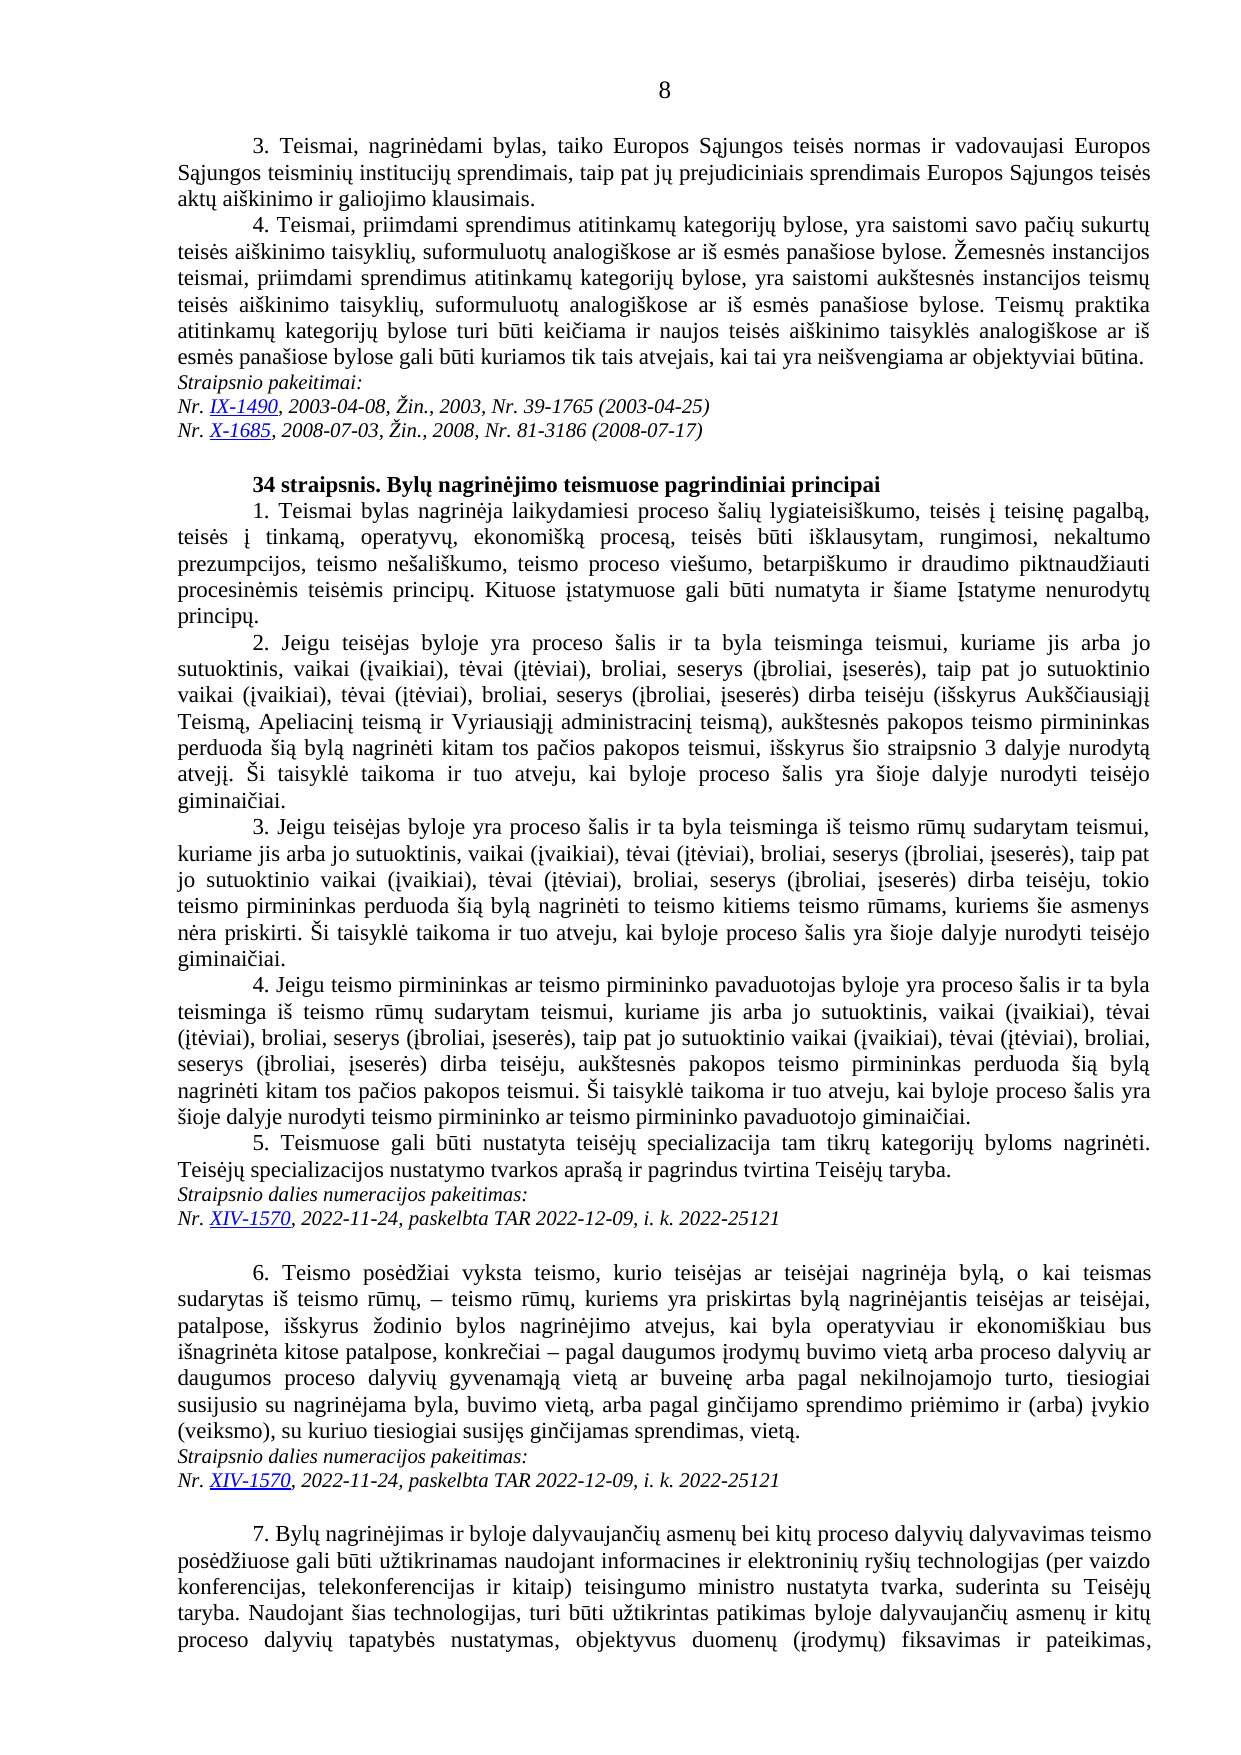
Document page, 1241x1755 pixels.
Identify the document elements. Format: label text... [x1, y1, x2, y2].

text 3. Jeigu teisėjas byloje yra proceso šalis ir ta byla teisminga iš teismo rūmų sudarytam teismui, kuriame jis arba jo sutuoktinis, vaikai (įvaikiai), tėvai (įtėviai), broliai, seserys (įbroliai, įseserės), taip pat jo sutuoktinio vaikai (įvaikiai), tėvai (įtėviai), broliai, seserys (įbroliai, įseserės) dirba teisėju, tokio teismo pirmininkas perduoda šią bylą nagrinėti to teismo kitiems teismo rūmams, kuriems šie asmenys nėra priskirti. Ši taisyklė taikoma ir tuo atveju, kai byloje proceso šalis yra šioje dalyje nurodyti teisėjo giminaičiai. [177, 813, 1152, 971]
text Nr. IX-1490, 2003-04-08, Žin., 2003, Nr. 39-1765 (2003-04-25) [177, 394, 1152, 418]
text 4. Jeigu teismo pirmininkas ar teismo pirmininko pavaduotojas byloje yra proceso šalis ir ta byla teisminga iš teismo rūmų sudarytam teismui, kuriame jis arba jo sutuoktinis, vaikai (įvaikiai), tėvai (įtėviai), broliai, seserys (įbroliai, įseserės), taip pat jo sutuoktinio vaikai (įvaikiai), tėvai (įtėviai), broliai, seserys (įbroliai, įseserės) dirba teisėju, aukštesnės pakopos teismo pirmininkas perduoda šią bylą nagrinėti kitam tos pačios pakopos teismui. Ši taisyklė taikoma ir tuo atveju, kai byloje proceso šalis yra šioje dalyje nurodyti teismo pirmininko ar teismo pirmininko pavaduotojo giminaičiai. [177, 971, 1152, 1129]
text 7. Bylų nagrinėjimas ir byloje dalyvaujančių asmenų bei kitų proceso dalyvių dalyvavimas teismo posėdžiuose gali būti užtikrinamas naudojant informacines ir elektroninių ryšių technologijas (per vaizdo konferencijas, telekonferencijas ir kitaip) teisingumo ministro nustatyta tvarka, suderinta su Teisėjų taryba. Naudojant šias technologijas, turi būti užtikrintas patikimas byloje dalyvaujančių asmenų ir kitų proceso dalyvių tapatybės nustatymas, objektyvus duomenų (įrodymų) fiksavimas ir pateikimas, [177, 1520, 1152, 1652]
text Nr. XIV-1570, 2022-11-24, paskelbta TAR 2022-12-09, i. k. 2022-25121 [177, 1206, 1152, 1230]
text Nr. XIV-1570, 2022-11-24, paskelbta TAR 2022-12-09, i. k. 2022-25121 [177, 1468, 1152, 1492]
text 3. Teismai, nagrinėdami bylas, taiko Europos Sąjungos teisės normas ir vadovaujasi Europos Sąjungos teisminių institucijų sprendimais, taip pat jų prejudiciniais sprendimais Europos Sąjungos teisės aktų aiškinimo ir galiojimo klausimais. [177, 132, 1152, 212]
text Nr. X-1685, 2008-07-03, Žin., 2008, Nr. 81-3186 (2008-07-17) [177, 418, 1152, 442]
text 5. Teismuose gali būti nustatyta teisėjų specializacija tam tikrų kategorijų byloms nagrinėti. Teisėjų specializacijos nustatymo tvarkos aprašą ir pagrindus tvirtina Teisėjų taryba. [177, 1129, 1152, 1182]
text 6. Teismo posėdžiai vyksta teismo, kurio teisėjas ar teisėjai nagrinėja bylą, o kai teismas sudarytas iš teismo rūmų, – teismo rūmų, kuriems yra priskirtas bylą nagrinėjantis teisėjas ar teisėjai, patalpose, išskyrus žodinio bylos nagrinėjimo atvejus, kai byla operatyviau ir ekonomiškiau bus išnagrinėta kitose patalpose, konkrečiai – pagal daugumos įrodymų buvimo vietą arba proceso dalyvių ar daugumos proceso dalyvių gyvenamąją vietą ar buveinę arba pagal nekilnojamojo turto, tiesiogiai susijusio su nagrinėjama byla, buvimo vietą, arba pagal ginčijamo sprendimo priėmimo ir (arba) įvykio (veiksmo), su kuriuo tiesiogiai susijęs ginčijamas sprendimas, vietą. [177, 1259, 1152, 1443]
text Straipsnio pakeitimai: [177, 370, 1152, 394]
text 34 straipsnis. Bylų nagrinėjimo teismuose pagrindiniai principai [177, 471, 1152, 497]
text 2. Jeigu teisėjas byloje yra proceso šalis ir ta byla teisminga teismui, kuriame jis arba jo sutuoktinis, vaikai (įvaikiai), tėvai (įtėviai), broliai, seserys (įbroliai, įseserės), taip pat jo sutuoktinio vaikai (įvaikiai), tėvai (įtėviai), broliai, seserys (įbroliai, įseserės) dirba teisėju (išskyrus Aukščiausiąjį Teismą, Apeliacinį teismą ir Vyriausiąjį administracinį teismą), aukštesnės pakopos teismo pirmininkas perduoda šią bylą nagrinėti kitam tos pačios pakopos teismui, išskyrus šio straipsnio 3 dalyje nurodytą atvejį. Ši taisyklė taikoma ir tuo atveju, kai byloje proceso šalis yra šioje dalyje nurodyti teisėjo giminaičiai. [177, 629, 1152, 813]
text 1. Teismai bylas nagrinėja laikydamiesi proceso šalių lygiateisiškumo, teisės į teisinę pagalbą, teisės į tinkamą, operatyvų, ekonomišką procesą, teisės būti išklausytam, rungimosi, nekaltumo prezumpcijos, teismo nešališkumo, teismo proceso viešumo, betarpiškumo ir draudimo piktnaudžiauti procesinėmis teisėmis principų. Kituose įstatymuose gali būti numatyta ir šiame Įstatyme nenurodytų principų. [177, 497, 1152, 629]
text Straipsnio dalies numeracijos pakeitimas: [177, 1182, 1152, 1206]
text Straipsnio dalies numeracijos pakeitimas: [177, 1443, 1152, 1468]
text 4. Teismai, priimdami sprendimus atitinkamų kategorijų bylose, yra saistomi savo pačių sukurtų teisės aiškinimo taisyklių, suformuluotų analogiškose ar iš esmės panašiose bylose. Žemesnės instancijos teismai, priimdami sprendimus atitinkamų kategorijų bylose, yra saistomi aukštesnės instancijos teismų teisės aiškinimo taisyklių, suformuluotų analogiškose ar iš esmės panašiose bylose. Teismų praktika atitinkamų kategorijų bylose turi būti keičiama ir naujos teisės aiškinimo taisyklės analogiškose ar iš esmės panašiose bylose gali būti kuriamos tik tais atvejais, kai tai yra neišvengiama ar objektyviai būtina. [177, 212, 1152, 370]
